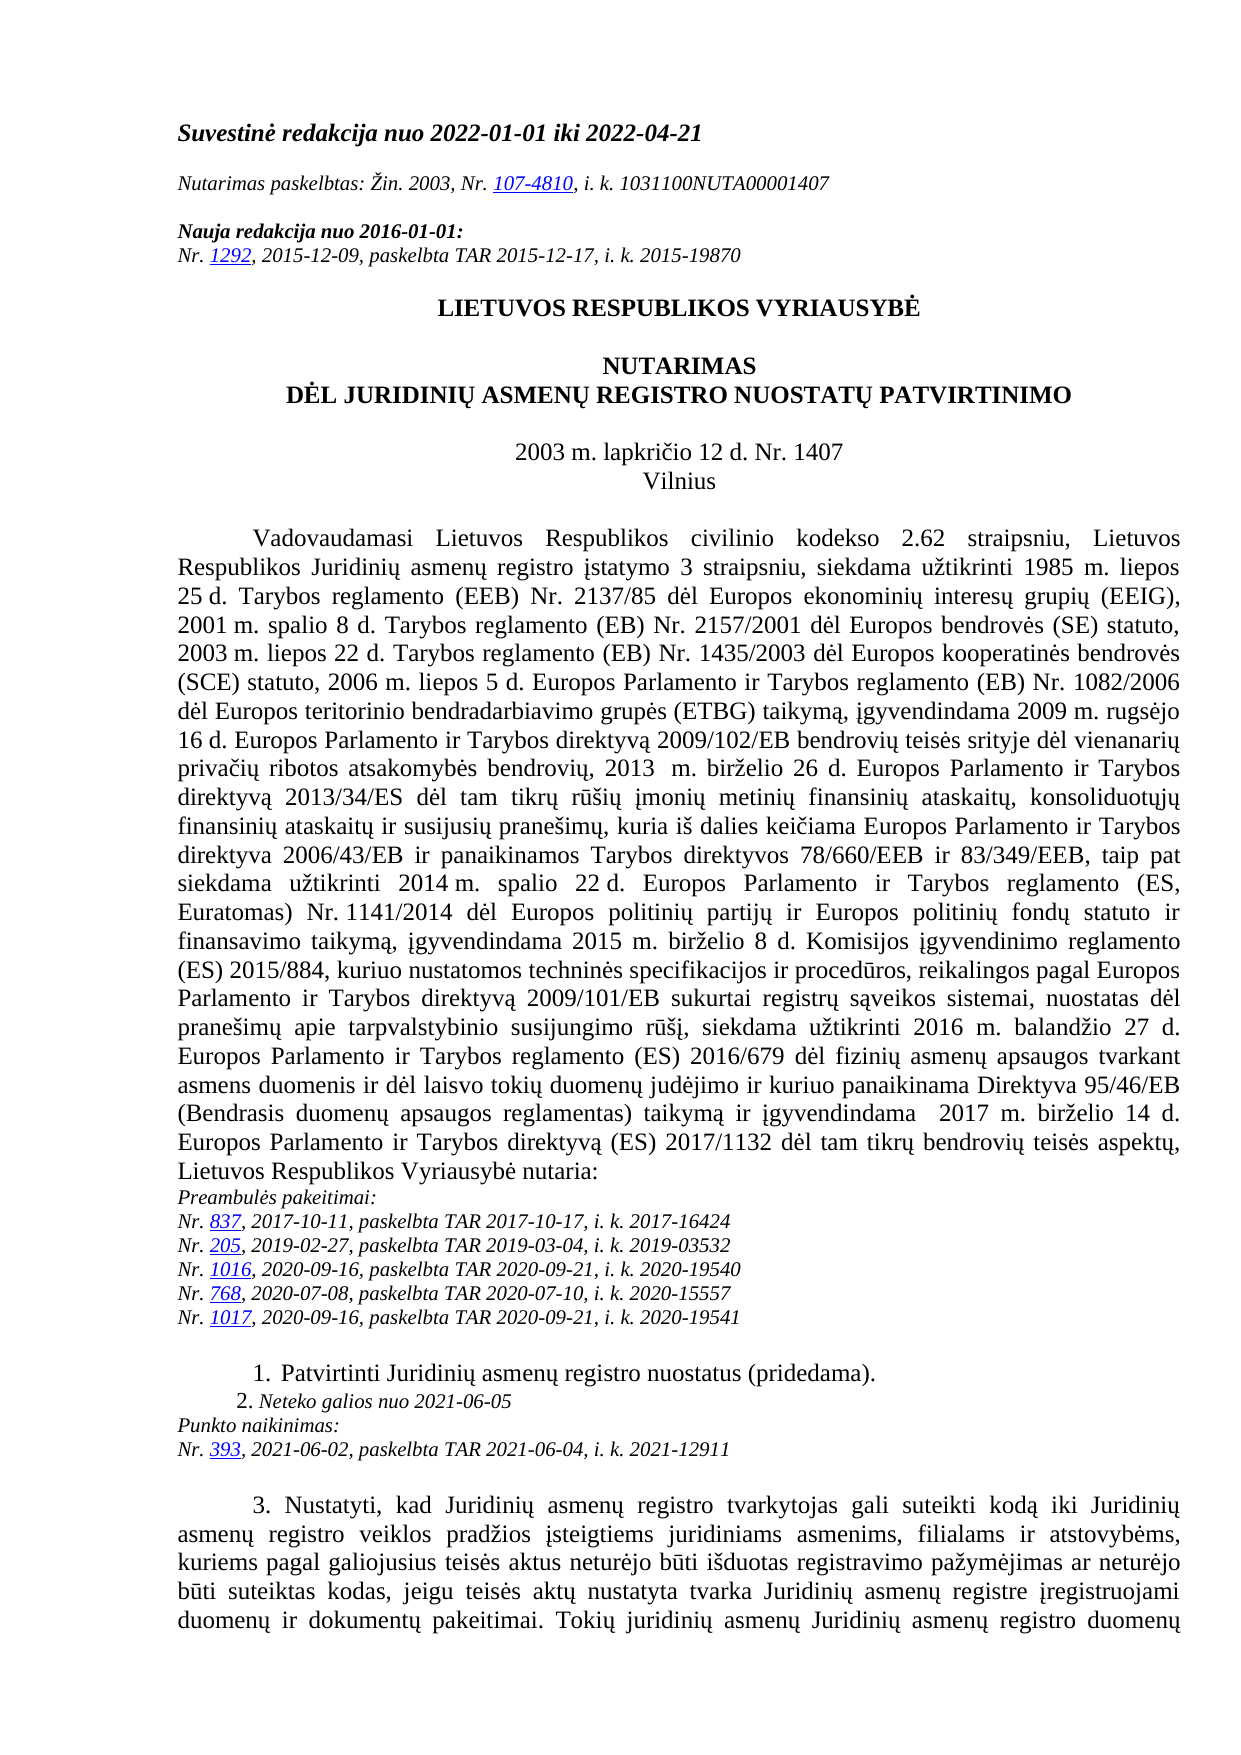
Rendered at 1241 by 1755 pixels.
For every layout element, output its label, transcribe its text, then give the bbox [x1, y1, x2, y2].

text Vilnius [177, 466, 1181, 495]
text Suvestinė redakcija nuo 2022-01-01 iki 2022-04-21 [177, 118, 1181, 147]
text Vadovaudamasi Lietuvos Respublikos civilinio kodekso 2.62 straipsniu, Lietuvos Respublikos Juridinių asmenų registro įstatymo 3 straipsniu, siekdama užtikrinti 1985 m. liepos 25 d. Tarybos reglamento (EEB) Nr. 2137/85 dėl Europos ekonominių interesų grupių (EEIG), 2001 m. spalio 8 d. Tarybos reglamento (EB) Nr. 2157/2001 dėl Europos bendrovės (SE) statuto, 2003 m. liepos 22 d. Tarybos reglamento (EB) Nr. 1435/2003 dėl Europos kooperatinės bendrovės (SCE) statuto, 2006 m. liepos 5 d. Europos Parlamento ir Tarybos reglamento (EB) Nr. 1082/2006 dėl Europos teritorinio bendradarbiavimo grupės (ETBG) taikymą, įgyvendindama 2009 m. rugsėjo 16 d. Europos Parlamento ir Tarybos direktyvą 2009/102/EB bendrovių teisės srityje dėl vienanarių privačių ribotos atsakomybės bendrovių, 2013 m. birželio 26 d. Europos Parlamento ir Tarybos direktyvą 2013/34/ES dėl tam tikrų rūšių įmonių metinių finansinių ataskaitų, konsoliduotųjų finansinių ataskaitų ir susijusių pranešimų, kuria iš dalies keičiama Europos Parlamento ir Tarybos direktyva 2006/43/EB ir panaikinamos Tarybos direktyvos 78/660/EEB ir 83/349/EEB, taip pat siekdama užtikrinti 2014 m. spalio 22 d. Europos Parlamento ir Tarybos reglamento (ES, Euratomas) Nr. 1141/2014 dėl Europos politinių partijų ir Europos politinių fondų statuto ir finansavimo taikymą, įgyvendindama 2015 m. birželio 8 d. Komisijos įgyvendinimo reglamento (ES) 2015/884, kuriuo nustatomos techninės specifikacijos ir procedūros, reikalingos pagal Europos Parlamento ir Tarybos direktyvą 2009/101/EB sukurtai registrų sąveikos sistemai, nuostatas dėl pranešimų apie tarpvalstybinio susijungimo rūšį, siekdama užtikrinti 2016 m. balandžio 27 d. Europos Parlamento ir Tarybos reglamento (ES) 2016/679 dėl fizinių asmenų apsaugos tvarkant asmens duomenis ir dėl laisvo tokių duomenų judėjimo ir kuriuo panaikinama Direktyva 95/46/EB (Bendrasis duomenų apsaugos reglamentas) taikymą ir įgyvendindama 2017 m. birželio 14 d. Europos Parlamento ir Tarybos direktyvą (ES) 2017/1132 dėl tam tikrų bendrovių teisės aspektų, Lietuvos Respublikos Vyriausybė nutaria: [177, 523, 1181, 1185]
text Nauja redakcija nuo 2016-01-01: [177, 219, 1181, 243]
text NUTARIMAS [177, 351, 1181, 380]
text 2. Neteko galios nuo 2021-06-05 [177, 1387, 1181, 1413]
text Nr. 1017, 2020-09-16, paskelbta TAR 2020-09-21, i. k. 2020-19541 [177, 1305, 1181, 1329]
text Nr. 768, 2020-07-08, paskelbta TAR 2020-07-10, i. k. 2020-15557 [177, 1281, 1181, 1305]
text Punkto naikinimas: [177, 1413, 1181, 1437]
text LIETUVOS RESPUBLIKOS VYRIAUSYBĖ [177, 293, 1181, 322]
text 3. Nustatyti, kad Juridinių asmenų registro tvarkytojas gali suteikti kodą iki Juridinių asmenų registro veiklos pradžios įsteigtiems juridiniams asmenims, filialams ir atstovybėms, kuriems pagal galiojusius teisės aktus neturėjo būti išduotas registravimo pažymėjimas ar neturėjo būti suteiktas kodas, jeigu teisės aktų nustatyta tvarka Juridinių asmenų registre įregistruojami duomenų ir dokumentų pakeitimai. Tokių juridinių asmenų Juridinių asmenų registro duomenų [177, 1490, 1181, 1634]
text Nr. 1016, 2020-09-16, paskelbta TAR 2020-09-21, i. k. 2020-19540 [177, 1257, 1181, 1281]
text Nr. 393, 2021-06-02, paskelbta TAR 2021-06-04, i. k. 2021-12911 [177, 1437, 1181, 1461]
text DĖL JURIDINIŲ ASMENŲ REGISTRO NUOSTATŲ PATVIRTINIMO [177, 380, 1181, 408]
text 2003 m. lapkričio 12 d. Nr. 1407 [177, 437, 1181, 466]
text Preambulės pakeitimai: [177, 1185, 1181, 1209]
text 1. Patvirtinti Juridinių asmenų registro nuostatus (pridedama). [177, 1358, 1181, 1387]
text Nr. 205, 2019-02-27, paskelbta TAR 2019-03-04, i. k. 2019-03532 [177, 1233, 1181, 1257]
text Nutarimas paskelbtas: Žin. 2003, Nr. 107-4810, i. k. 1031100NUTA00001407 [177, 171, 1181, 195]
text Nr. 1292, 2015-12-09, paskelbta TAR 2015-12-17, i. k. 2015-19870 [177, 243, 1181, 267]
text Nr. 837, 2017-10-11, paskelbta TAR 2017-10-17, i. k. 2017-16424 [177, 1209, 1181, 1233]
